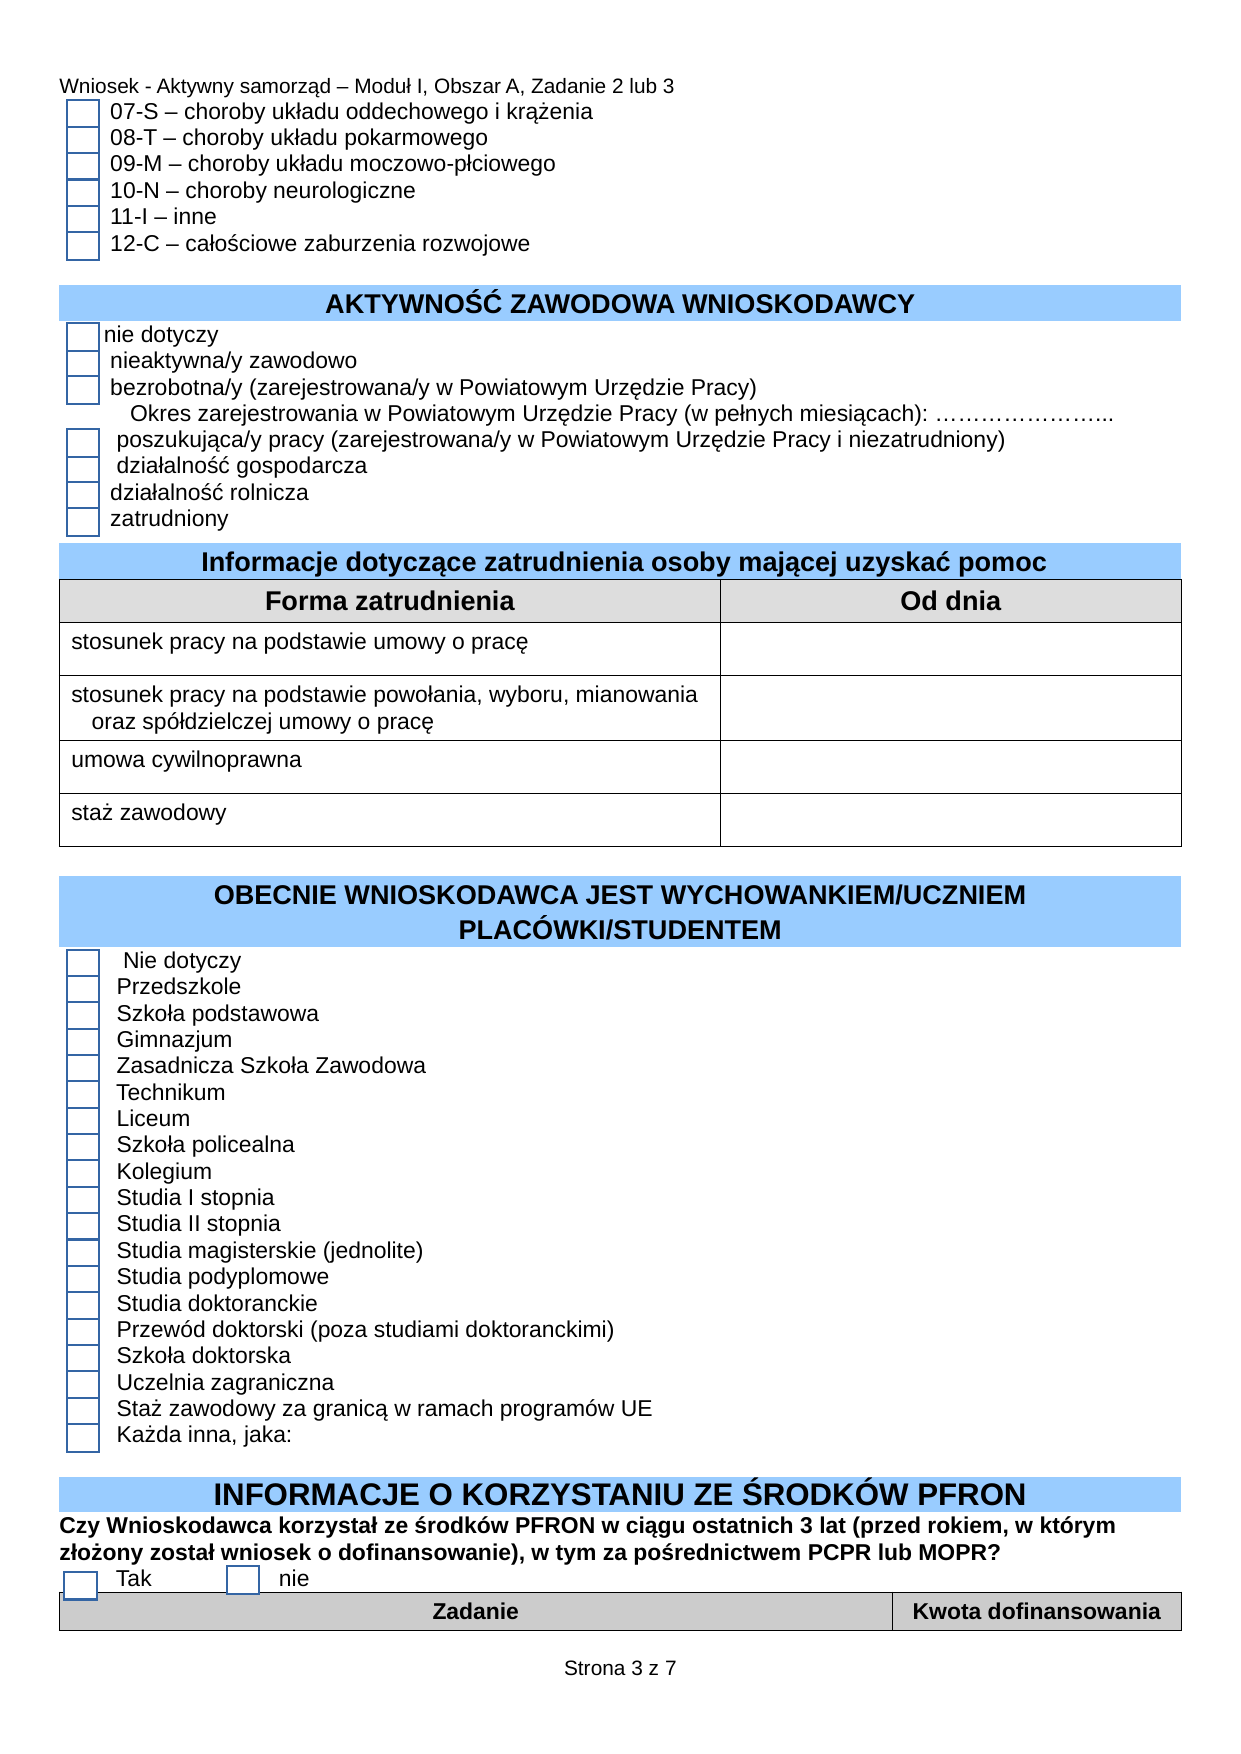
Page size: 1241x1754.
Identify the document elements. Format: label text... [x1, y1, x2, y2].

table_cell stosunek pracy na podstawie powołania, wyboru, mianowania oraz spółdzielczej umowy o pracę [60, 676, 720, 740]
table_header Od dnia [721, 580, 1181, 622]
text [59, 1079, 66, 1105]
text Staż zawodowy za granicą w ramach programów UE [100, 1395, 1181, 1421]
subtitle AKTYWNOŚĆ ZAWODOWA WNIOSKODAWCY [59, 285, 1181, 321]
table_header Kwota dofinansowania [893, 1593, 1181, 1630]
text 12-C – całościowe zaburzenia rozwojowe [100, 229, 1181, 256]
text nie dotyczy [59, 321, 1181, 347]
text Studia I stopnia [100, 1184, 1181, 1210]
subtitle Informacje dotyczące zatrudnienia osoby mającej uzyskać pomoc [59, 543, 1181, 579]
text bezrobotna/y (zarejestrowana/y w Powiatowym Urzędzie Pracy) [100, 373, 1181, 400]
text działalność rolnicza [100, 479, 1181, 505]
text [59, 1026, 66, 1052]
text Przewód doktorski (poza studiami doktoranckimi) [100, 1316, 1181, 1342]
table_cell [721, 741, 1181, 793]
text Gimnazjum [100, 1026, 1181, 1052]
text działalność gospodarcza [100, 452, 1181, 479]
text Okres zarejestrowania w Powiatowym Urzędzie Pracy (w pełnych miesiącach): …………………... [130, 400, 1181, 426]
text Liceum [100, 1105, 1181, 1131]
text nie [260, 1565, 1181, 1592]
table_cell umowa cywilnoprawna [60, 741, 720, 793]
table_cell [721, 676, 1181, 740]
text Uczelnia zagraniczna [100, 1368, 1181, 1395]
text Szkoła policealna [100, 1131, 1181, 1158]
text Kolegium [100, 1158, 1181, 1184]
text Studia doktoranckie [100, 1289, 1181, 1316]
text Technikum [100, 1079, 1181, 1105]
text Przedszkole [100, 973, 1181, 999]
text [59, 1158, 66, 1184]
table_header Zadanie [60, 1593, 892, 1630]
text poszukująca/y pracy (zarejestrowana/y w Powiatowym Urzędzie Pracy i niezatrudniony) [59, 426, 1181, 452]
text 07-S – choroby układu oddechowego i krążenia [59, 98, 1181, 124]
text Każda inna, jaka: [100, 1421, 1181, 1448]
text zatrudniony [100, 505, 1181, 532]
table_header Forma zatrudnienia [60, 580, 720, 622]
text [59, 1105, 66, 1131]
text nieaktywna/y zawodowo [100, 347, 1181, 373]
text Szkoła doktorska [100, 1342, 1181, 1368]
text 08-T – choroby układu pokarmowego [100, 124, 1181, 150]
text 10-N – choroby neurologiczne [100, 177, 1181, 203]
text Tak [59, 1565, 226, 1592]
text Nie dotyczy [59, 947, 1181, 973]
text Szkoła podstawowa [100, 999, 1181, 1026]
text Zasadnicza Szkoła Zawodowa [100, 1052, 1181, 1079]
text 09-M – choroby układu moczowo-płciowego [100, 150, 1181, 177]
text Studia magisterskie (jednolite) [100, 1237, 1181, 1263]
subtitle INFORMACJE O KORZYSTANIU ZE ŚRODKÓW PFRON [59, 1477, 1181, 1512]
table_cell staż zawodowy [60, 794, 720, 846]
text Studia podyplomowe [100, 1263, 1181, 1289]
table_cell [721, 794, 1181, 846]
table_cell [721, 623, 1181, 675]
subtitle OBECNIE WNIOSKODAWCA JEST WYCHOWANKIEM/UCZNIEM PLACÓWKI/STUDENTEM [59, 876, 1181, 947]
text Czy Wnioskodawca korzystał ze środków PFRON w ciągu ostatnich 3 lat (przed rokiem, w którym złożony został wniosek o dofinansowanie), w tym za pośrednictwem PCPR lub MOPR? [59, 1512, 1181, 1565]
text 11-I – inne [100, 203, 1181, 229]
text Studia II stopnia [100, 1210, 1181, 1237]
table_cell stosunek pracy na podstawie umowy o pracę [60, 623, 720, 675]
